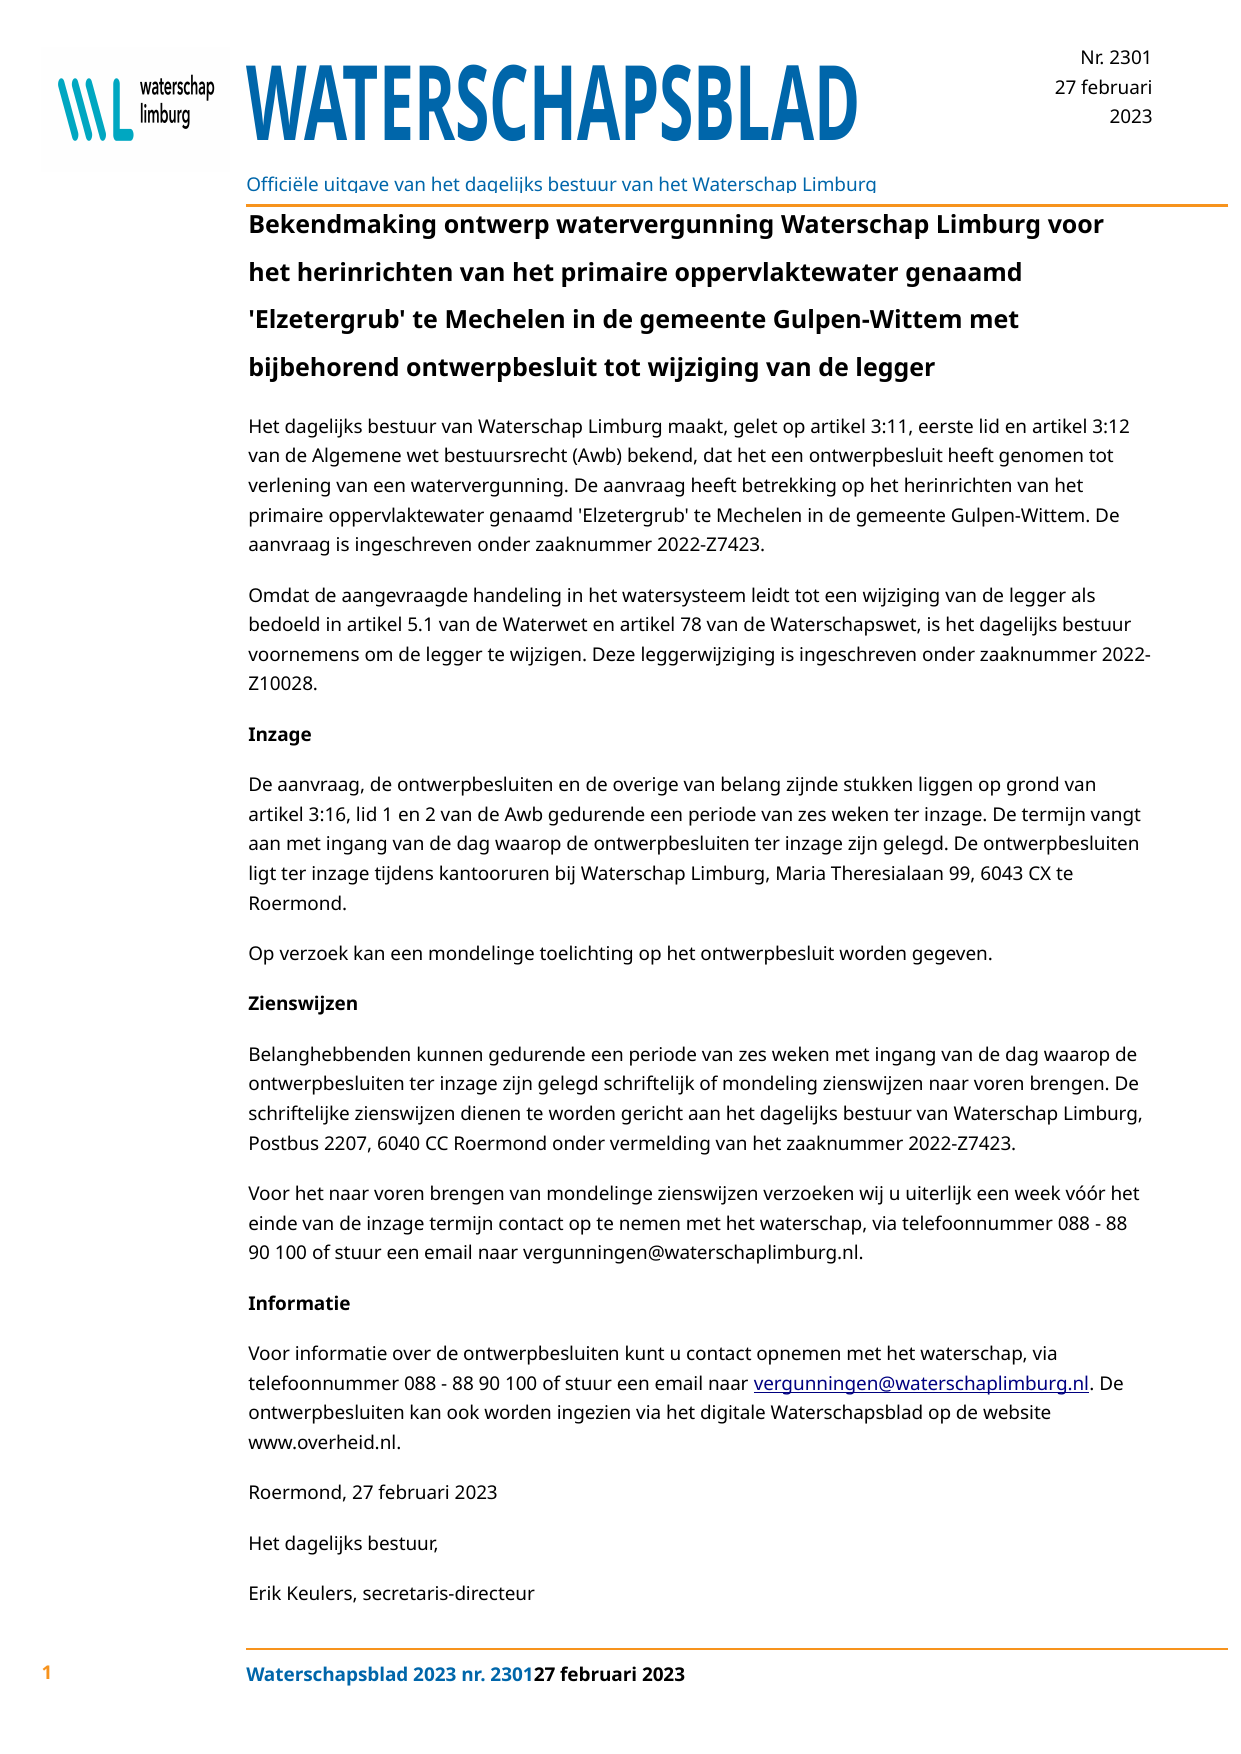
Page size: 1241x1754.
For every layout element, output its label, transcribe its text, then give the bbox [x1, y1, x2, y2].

text De aanvraag, de ontwerpbesluiten en de overige van belang zijnde stukken liggen op grond van artikel 3:16, lid 1 en 2 van de Awb gedurende een periode van zes weken ter inzage. De termijn vangt aan met ingang van de dag waarop de ontwerpbesluiten ter inzage zijn gelegd. De ontwerpbesluiten ligt ter inzage tijdens kantooruren bij Waterschap Limburg, Maria Theresialaan 99, 6043 CX te Roermond. [248, 771, 1152, 916]
text Inzage [248, 721, 1152, 747]
text Belanghebbenden kunnen gedurende een periode van zes weken met ingang van de dag waarop de ontwerpbesluiten ter inzage zijn gelegd schriftelijk of mondeling zienswijzen naar voren brengen. De schriftelijke zienswijzen dienen te worden gericht aan het dagelijks bestuur van Waterschap Limburg, Postbus 2207, 6040 CC Roermond onder vermelding van het zaaknummer 2022-Z7423. [248, 1041, 1152, 1156]
picture [41, 47, 231, 172]
text Erik Keulers, secretaris-directeur [248, 1580, 1152, 1606]
text Voor informatie over de ontwerpbesluiten kunt u contact opnemen met het waterschap, via telefoonnummer 088 - 88 90 100 of stuur een email naar vergunningen@waterschaplimburg.nl. De ontwerpbesluiten kan ook worden ingezien via het digitale Waterschapsblad op de website www.overheid.nl. [248, 1340, 1152, 1455]
text Het dagelijks bestuur van Waterschap Limburg maakt, gelet op artikel 3:11, eerste lid en artikel 3:12 van de Algemene wet bestuursrecht (Awb) bekend, dat het een ontwerpbesluit heeft genomen tot verlening van een watervergunning. De aanvraag heeft betrekking op het herinrichten van het primaire oppervlaktewater genaamd 'Elzetergrub' te Mechelen in de gemeente Gulpen-Wittem. De aanvraag is ingeschreven onder zaaknummer 2022-Z7423. [248, 413, 1152, 557]
text Voor het naar voren brengen van mondelinge zienswijzen verzoeken wij u uiterlijk een week vóór het einde van de inzage termijn contact op te nemen met het waterschap, via telefoonnummer 088 - 88 90 100 of stuur een email naar vergunningen@waterschaplimburg.nl. [248, 1180, 1152, 1265]
text Roermond, 27 februari 2023 [248, 1479, 1152, 1505]
text Op verzoek kan een mondelinge toelichting op het ontwerpbesluit worden gegeven. [248, 940, 1152, 966]
text Informatie [248, 1290, 1152, 1316]
text Omdat de aangevraagde handeling in het watersysteem leidt tot een wijziging van de legger als bedoeld in artikel 5.1 van de Waterwet en artikel 78 van de Waterschapswet, is het dagelijks bestuur voornemens om de legger te wijzigen. Deze leggerwijziging is ingeschreven onder zaaknummer 2022-Z10028. [248, 582, 1152, 696]
text Bekendmaking ontwerp watervergunning Waterschap Limburg voor het herinrichten van het primaire oppervlaktewater genaamd 'Elzetergrub' te Mechelen in de gemeente Gulpen-Wittem met bijbehorend ontwerpbesluit tot wijziging van de legger [248, 207, 1152, 384]
text Het dagelijks bestuur, [248, 1530, 1152, 1556]
text Zienswijzen [248, 991, 1152, 1016]
